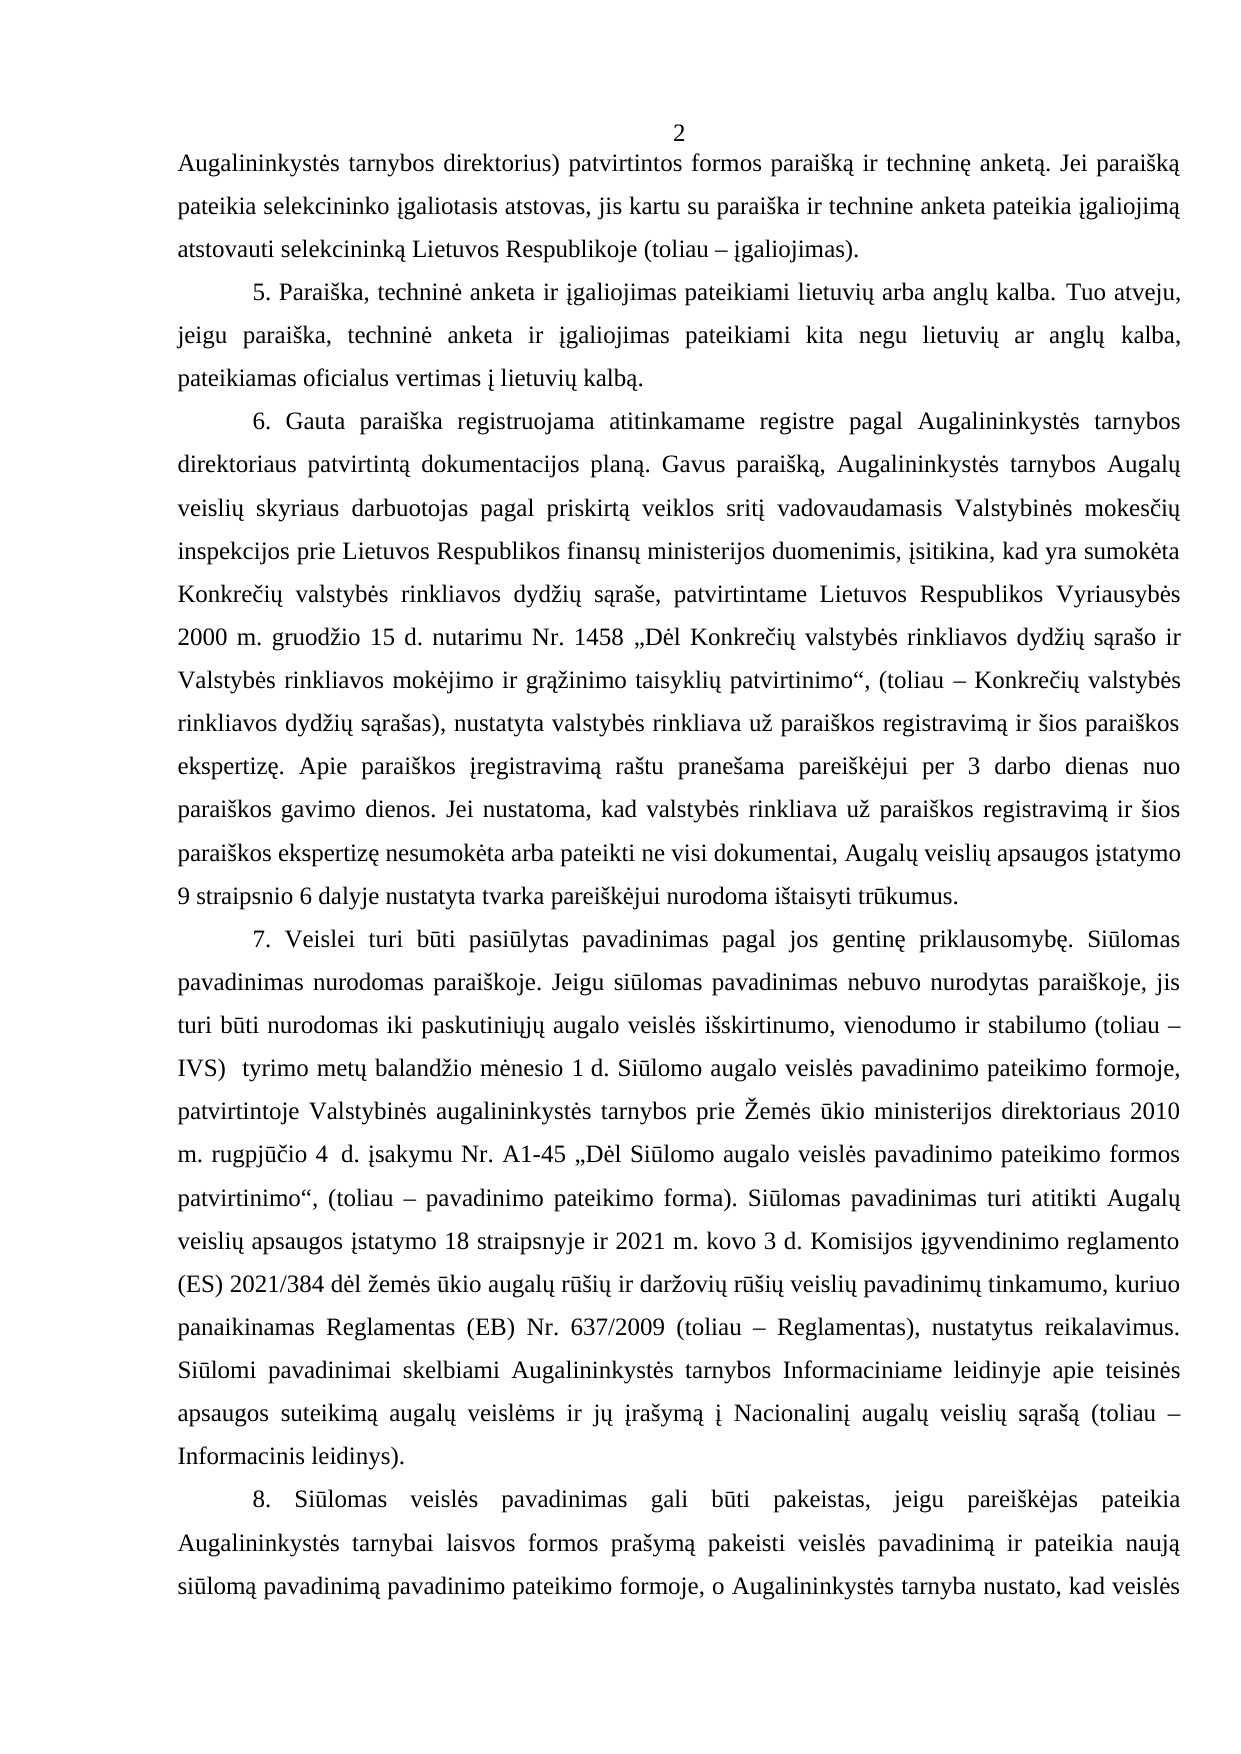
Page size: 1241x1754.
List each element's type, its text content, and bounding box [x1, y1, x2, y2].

text 6. Gauta paraiška registruojama atitinkamame registre pagal Augalininkystės tarnybos direktoriaus patvirtintą dokumentacijos planą. Gavus paraišką, Augalininkystės tarnybos Augalų veislių skyriaus darbuotojas pagal priskirtą veiklos sritį vadovaudamasis Valstybinės mokesčių inspekcijos prie Lietuvos Respublikos finansų ministerijos duomenimis, įsitikina, kad yra sumokėta Konkrečių valstybės rinkliavos dydžių sąraše, patvirtintame Lietuvos Respublikos Vyriausybės 2000 m. gruodžio 15 d. nutarimu Nr. 1458 „Dėl Konkrečių valstybės rinkliavos dydžių sąrašo ir Valstybės rinkliavos mokėjimo ir grąžinimo taisyklių patvirtinimo“, (toliau – Konkrečių valstybės rinkliavos dydžių sąrašas), nustatyta valstybės rinkliava už paraiškos registravimą ir šios paraiškos ekspertizę. Apie paraiškos įregistravimą raštu pranešama pareiškėjui per 3 darbo dienas nuo paraiškos gavimo dienos. Jei nustatoma, kad valstybės rinkliava už paraiškos registravimą ir šios paraiškos ekspertizę nesumokėta arba pateikti ne visi dokumentai, Augalų veislių apsaugos įstatymo 9 straipsnio 6 dalyje nustatyta tvarka pareiškėjui nurodoma ištaisyti trūkumus. [177, 406, 1181, 909]
text 8. Siūlomas veislės pavadinimas gali būti pakeistas, jeigu pareiškėjas pateikia Augalininkystės tarnybai laisvos formos prašymą pakeisti veislės pavadinimą ir pateikia naują siūlomą pavadinimą pavadinimo pateikimo formoje, o Augalininkystės tarnyba nustato, kad veislės [177, 1484, 1181, 1599]
text 5. Paraiška, techninė anketa ir įgaliojimas pateikiami lietuvių arba anglų kalba. Tuo atveju, jeigu paraiška, techninė anketa ir įgaliojimas pateikiami kita negu lietuvių ar anglų kalba, pateikiamas oficialus vertimas į lietuvių kalbą. [177, 277, 1181, 392]
text 7. Veislei turi būti pasiūlytas pavadinimas pagal jos gentinę priklausomybę. Siūlomas pavadinimas nurodomas paraiškoje. Jeigu siūlomas pavadinimas nebuvo nurodytas paraiškoje, jis turi būti nurodomas iki paskutiniųjų augalo veislės išskirtinumo, vienodumo ir stabilumo (toliau – IVS) tyrimo metų balandžio mėnesio 1 d. Siūlomo augalo veislės pavadinimo pateikimo formoje, patvirtintoje Valstybinės augalininkystės tarnybos prie Žemės ūkio ministerijos direktoriaus 2010 m. rugpjūčio 4 d. įsakymu Nr. A1-45 „Dėl Siūlomo augalo veislės pavadinimo pateikimo formos patvirtinimo“, (toliau – pavadinimo pateikimo forma). Siūlomas pavadinimas turi atitikti Augalų veislių apsaugos įstatymo 18 straipsnyje ir 2021 m. kovo 3 d. Komisijos įgyvendinimo reglamento (ES) 2021/384 dėl žemės ūkio augalų rūšių ir daržovių rūšių veislių pavadinimų tinkamumo, kuriuo panaikinamas Reglamentas (EB) Nr. 637/2009 (toliau – Reglamentas), nustatytus reikalavimus. Siūlomi pavadinimai skelbiami Augalininkystės tarnybos Informaciniame leidinyje apie teisinės apsaugos suteikimą augalų veislėms ir jų įrašymą į Nacionalinį augalų veislių sąrašą (toliau – Informacinis leidinys). [177, 924, 1181, 1470]
text Augalininkystės tarnybos direktorius) patvirtintos formos paraišką ir techninę anketą. Jei paraišką pateikia selekcininko įgaliotasis atstovas, jis kartu su paraiška ir technine anketa pateikia įgaliojimą atstovauti selekcininką Lietuvos Respublikoje (toliau – įgaliojimas). [177, 148, 1181, 263]
